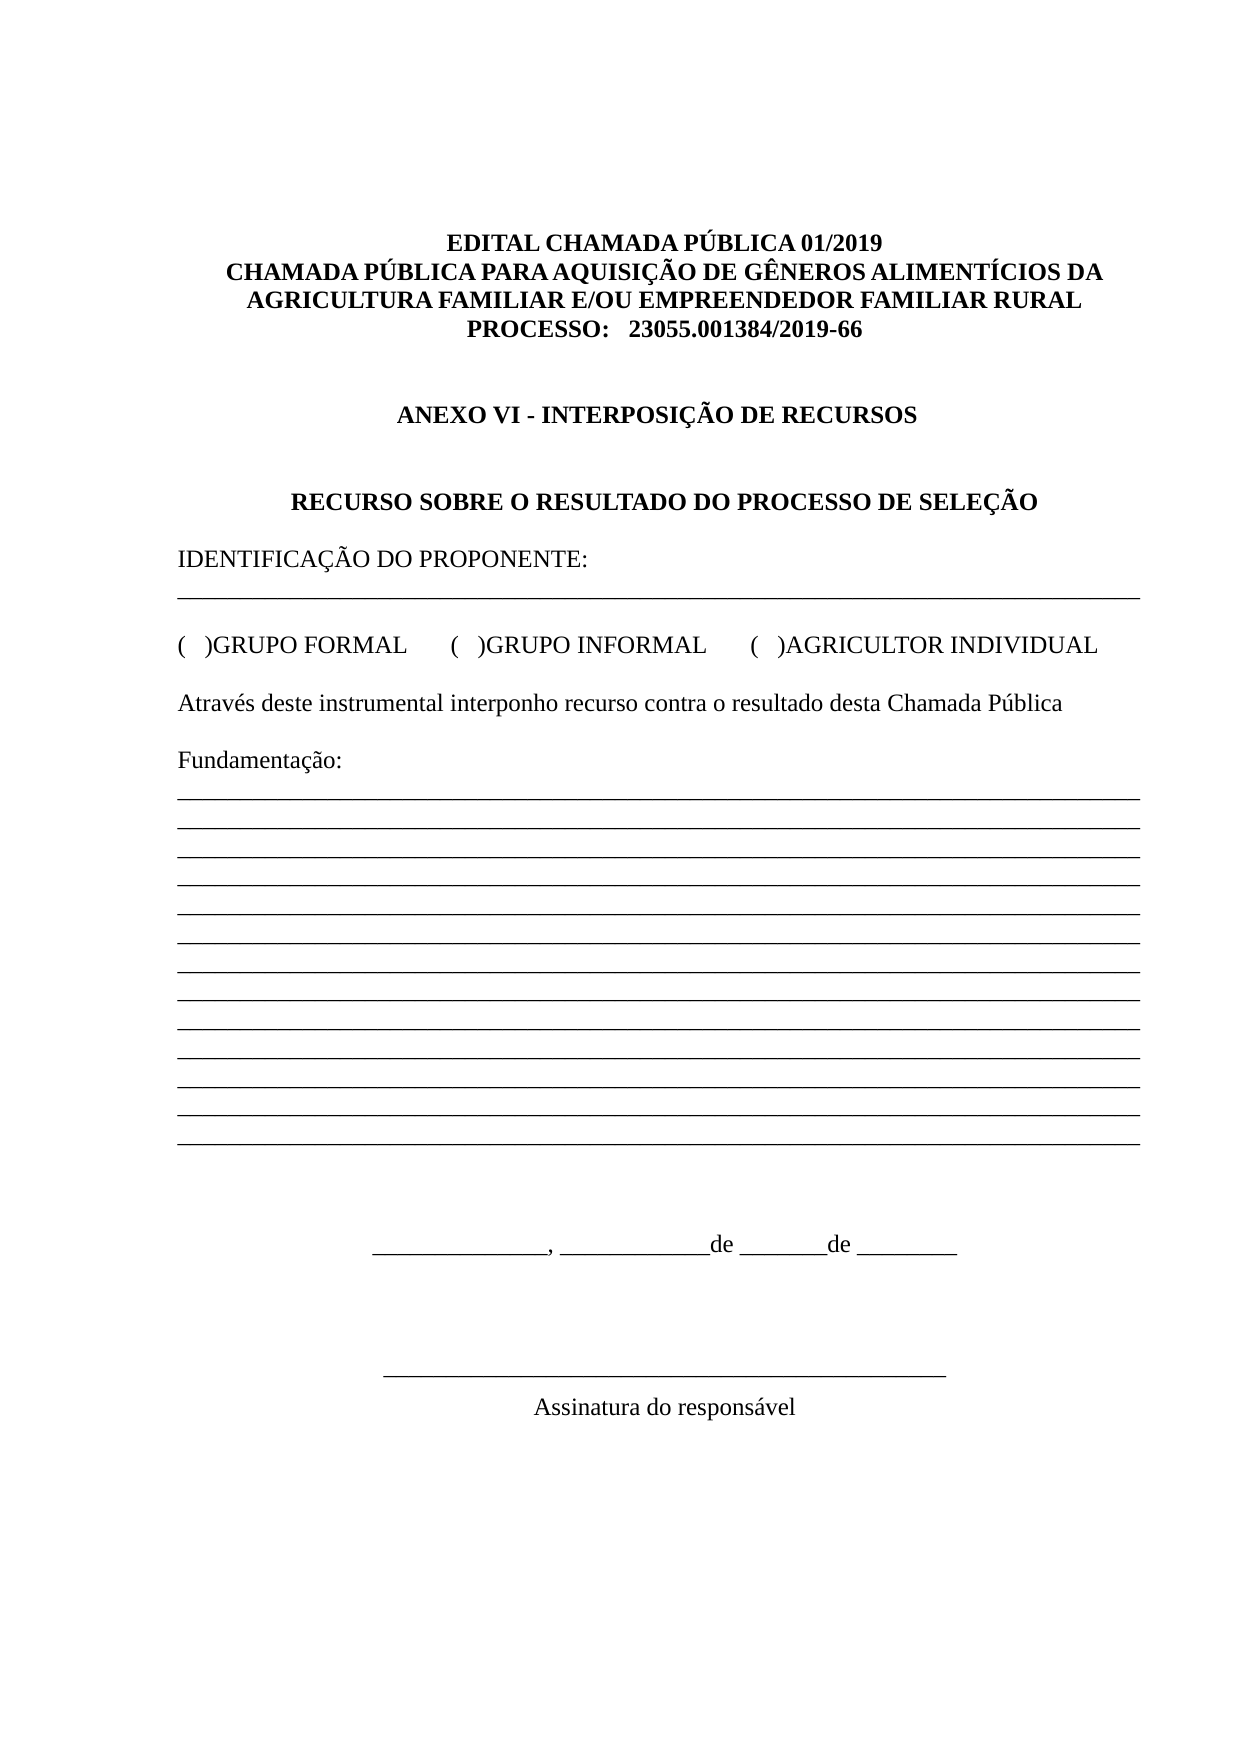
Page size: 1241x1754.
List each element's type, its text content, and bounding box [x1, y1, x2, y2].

text ______________, ____________de _______de ________ [177, 1229, 1152, 1258]
text ( )GRUPO FORMAL ( )GRUPO INFORMAL ( )AGRICULTOR INDIVIDUAL [177, 630, 1152, 659]
text RECURSO SOBRE O RESULTADO DO PROCESSO DE SELEÇÃO [177, 487, 1152, 515]
text Através deste instrumental interponho recurso contra o resultado desta Chamada Pública [177, 688, 1152, 717]
title EDITAL CHAMADA PÚBLICA 01/2019 [177, 228, 1152, 257]
text _____________________________________________________________________________ [177, 573, 1152, 602]
text Assinatura do responsável [177, 1392, 1152, 1421]
title CHAMADA PÚBLICA PARA AQUISIÇÃO DE GÊNEROS ALIMENTÍCIOS DA AGRICULTURA FAMILIAR E/OU EMPREENDEDOR FAMILIAR RURAL [177, 257, 1152, 314]
text ANEXO VI - INTERPOSIÇÃO DE RECURSOS [162, 400, 1152, 429]
text IDENTIFICAÇÃO DO PROPONENTE: [177, 544, 1152, 573]
title PROCESSO: 23055.001384/2019-66 [177, 314, 1152, 343]
text Fundamentação: _________________________________________________________________________________________________________________________________________________________________________________________________________________________________________________________________________________________________________________________________________________________________________________________________________________________________________________________________________________________________________________________________________________________________________________________________________________________________________________________________________________________________________________________________________________________________________________________________________________________________________________________________________________________________________________________________________________________________________________________________________________________________________ [177, 745, 1152, 1148]
text _____________________________________________ [177, 1351, 1152, 1380]
